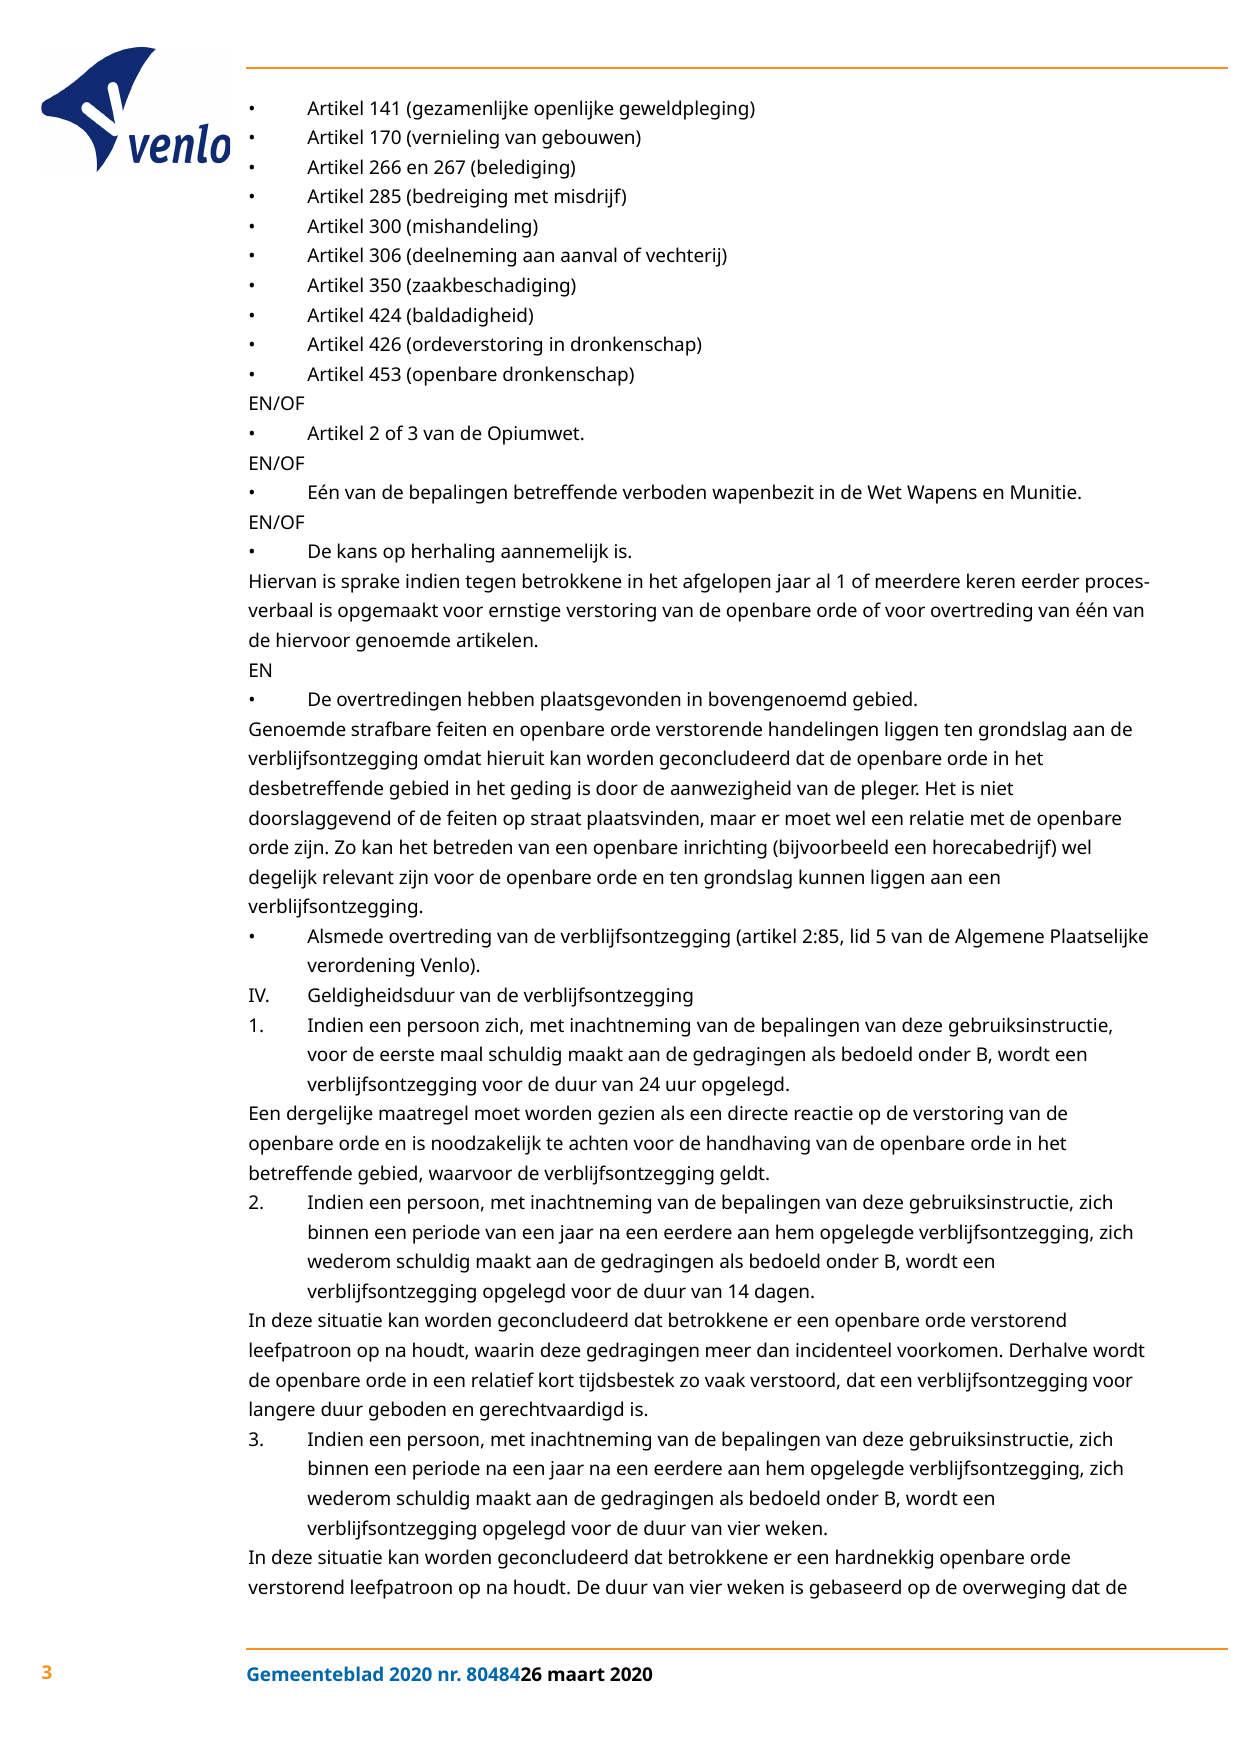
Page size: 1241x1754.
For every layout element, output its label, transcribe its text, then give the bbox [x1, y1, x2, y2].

list De kans op herhaling aannemelijk is. [248, 538, 1152, 564]
text In deze situatie kan worden geconcludeerd dat betrokkene er een hardnekkig openbare orde verstorend leefpatroon op na houdt. De duur van vier weken is gebaseerd op de overweging dat de [248, 1544, 1152, 1600]
text In deze situatie kan worden geconcludeerd dat betrokkene er een openbare orde verstorend leefpatroon op na houdt, waarin deze gedragingen meer dan incidenteel voorkomen. Derhalve wordt de openbare orde in een relatief kort tijdsbestek zo vaak verstoord, dat een verblijfsontzegging voor langere duur geboden en gerechtvaardigd is. [248, 1308, 1152, 1422]
list Artikel 426 (ordeverstoring in dronkenschap) [248, 331, 1152, 357]
list Artikel 170 (vernieling van gebouwen) [248, 124, 1152, 150]
text Een dergelijke maatregel moet worden gezien als een directe reactie op de verstoring van de openbare orde en is noodzakelijk te achten voor de handhaving van de openbare orde in het betreffende gebied, waarvoor de verblijfsontzegging geldt. [248, 1101, 1152, 1186]
list Artikel 453 (openbare dronkenschap) [248, 361, 1152, 387]
list Eén van de bepalingen betreffende verboden wapenbezit in de Wet Wapens en Munitie. [248, 479, 1152, 505]
list Indien een persoon, met inachtneming van de bepalingen van deze gebruiksinstructie, zich binnen een periode van een jaar na een eerdere aan hem opgelegde verblijfsontzegging, zich wederom schuldig maakt aan de gedragingen als bedoeld onder B, wordt een verblijfsontzegging opgelegd voor de duur van 14 dagen. [248, 1189, 1152, 1304]
list Indien een persoon, met inachtneming van de bepalingen van deze gebruiksinstructie, zich binnen een periode na een jaar na een eerdere aan hem opgelegde verblijfsontzegging, zich wederom schuldig maakt aan de gedragingen als bedoeld onder B, wordt een verblijfsontzegging opgelegd voor de duur van vier weken. [248, 1426, 1152, 1541]
list Alsmede overtreding van de verblijfsontzegging (artikel 2:85, lid 5 van de Algemene Plaatselijke verordening Venlo). [248, 923, 1152, 978]
text EN/OF [248, 391, 1152, 416]
text EN [248, 657, 1152, 683]
list Artikel 306 (deelneming aan aanval of vechterij) [248, 243, 1152, 268]
list Artikel 300 (mishandeling) [248, 213, 1152, 239]
list De overtredingen hebben plaatsgevonden in bovengenoemd gebied. [248, 686, 1152, 712]
text Hiervan is sprake indien tegen betrokkene in het afgelopen jaar al 1 of meerdere keren eerder proces-verbaal is opgemaakt voor ernstige verstoring van de openbare orde of voor overtreding van één van de hiervoor genoemde artikelen. [248, 568, 1152, 653]
text EN/OF [248, 509, 1152, 535]
list Artikel 141 (gezamenlijke openlijke geweldpleging) [248, 95, 1152, 121]
list Artikel 350 (zaakbeschadiging) [248, 272, 1152, 298]
picture [41, 47, 231, 172]
list Geldigheidsduur van de verblijfsontzegging [248, 982, 1152, 1008]
text Genoemde strafbare feiten en openbare orde verstorende handelingen liggen ten grondslag aan de verblijfsontzegging omdat hieruit kan worden geconcludeerd dat de openbare orde in het desbetreffende gebied in het geding is door de aanwezigheid van de pleger. Het is niet doorslaggevend of de feiten op straat plaatsvinden, maar er moet wel een relatie met de openbare orde zijn. Zo kan het betreden van een openbare inrichting (bijvoorbeeld een horecabedrijf) wel degelijk relevant zijn voor de openbare orde en ten grondslag kunnen liggen aan een verblijfsontzegging. [248, 716, 1152, 919]
list Indien een persoon zich, met inachtneming van de bepalingen van deze gebruiksinstructie, voor de eerste maal schuldig maakt aan de gedragingen als bedoeld onder B, wordt een verblijfsontzegging voor de duur van 24 uur opgelegd. [248, 1012, 1152, 1097]
list Artikel 424 (baldadigheid) [248, 302, 1152, 328]
list Artikel 266 en 267 (belediging) [248, 154, 1152, 180]
list Artikel 2 of 3 van de Opiumwet. [248, 420, 1152, 446]
text EN/OF [248, 450, 1152, 476]
list Artikel 285 (bedreiging met misdrijf) [248, 183, 1152, 209]
